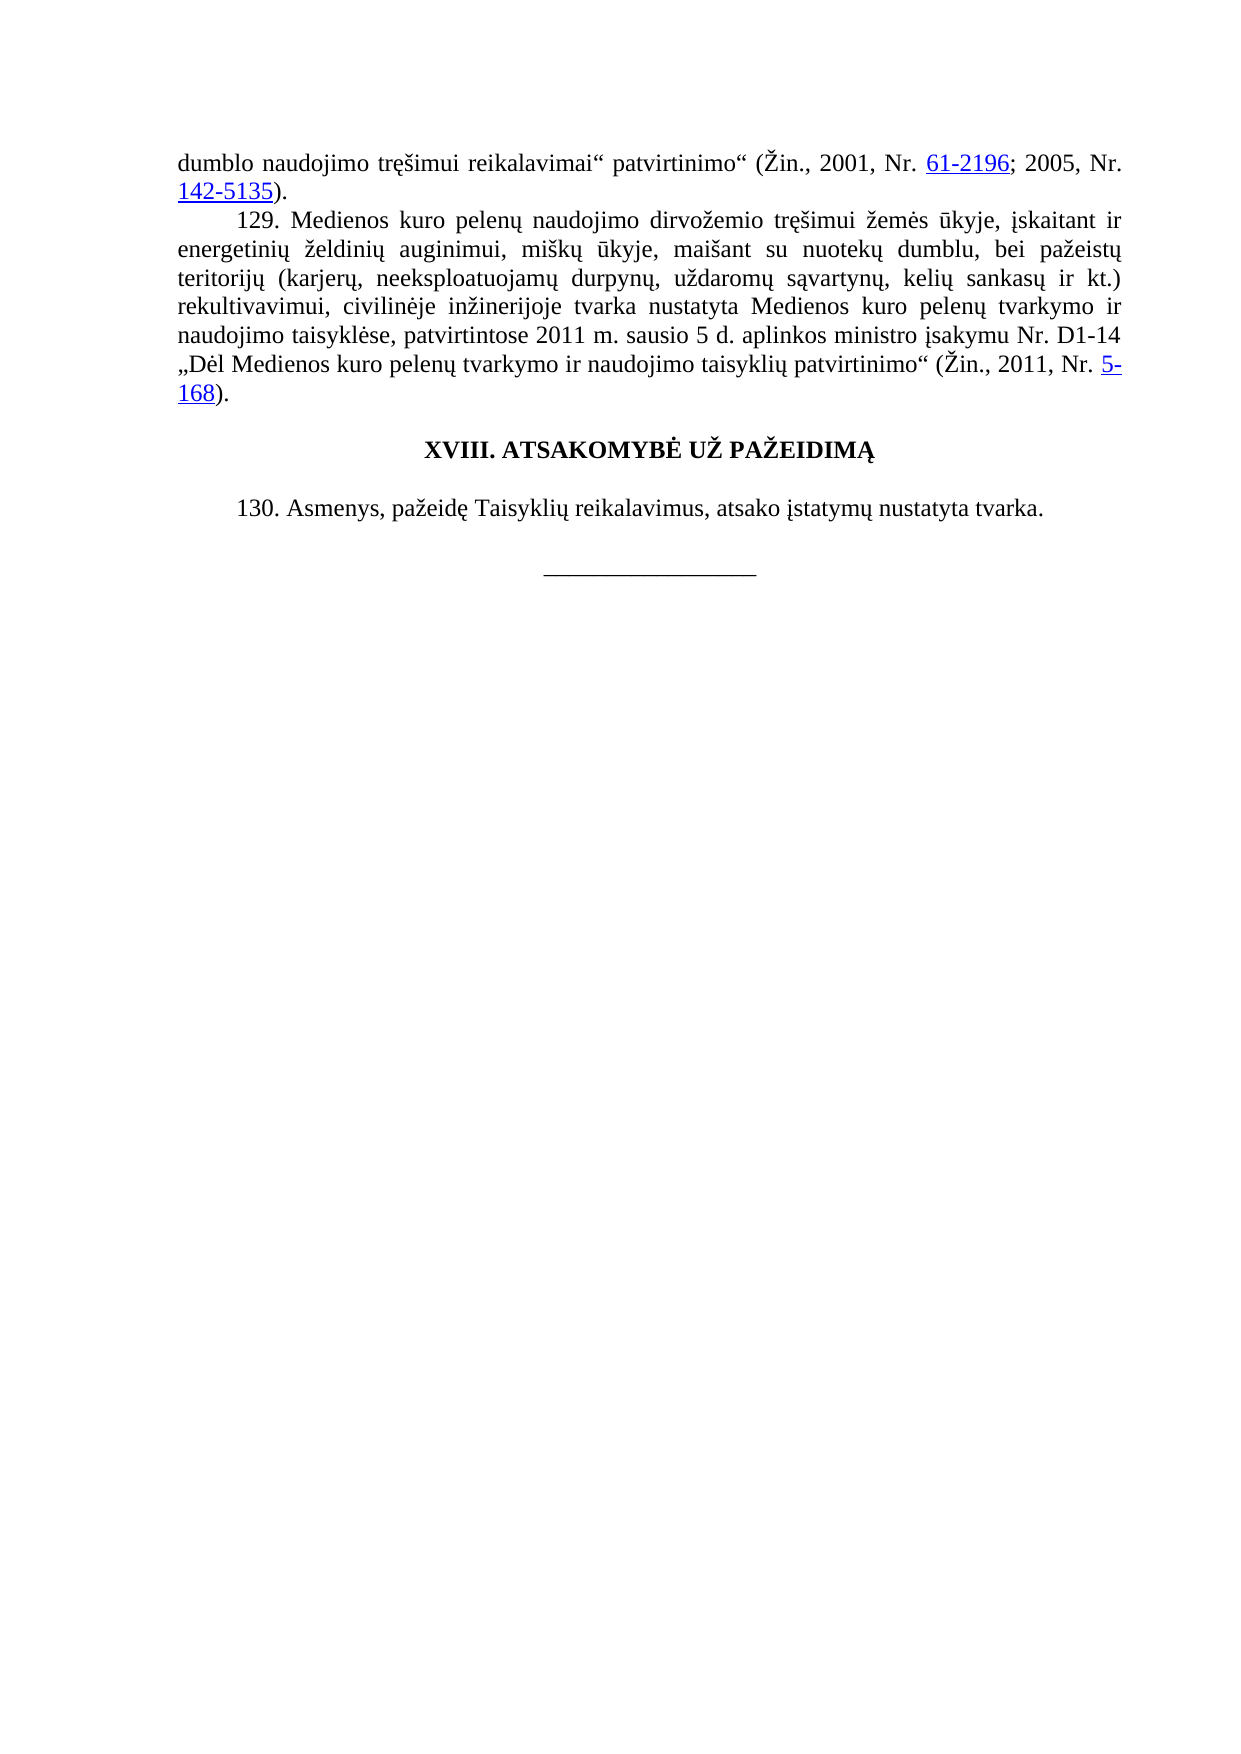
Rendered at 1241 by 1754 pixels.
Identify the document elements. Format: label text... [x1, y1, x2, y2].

text 129. Medienos kuro pelenų naudojimo dirvožemio tręšimui žemės ūkyje, įskaitant ir energetinių želdinių auginimui, miškų ūkyje, maišant su nuotekų dumblu, bei pažeistų teritorijų (karjerų, neeksploatuojamų durpynų, uždaromų sąvartynų, kelių sankasų ir kt.) rekultivavimui, civilinėje inžinerijoje tvarka nustatyta Medienos kuro pelenų tvarkymo ir naudojimo taisyklėse, patvirtintose 2011 m. sausio 5 d. aplinkos ministro įsakymu Nr. D1-14 „Dėl Medienos kuro pelenų tvarkymo ir naudojimo taisyklių patvirtinimo“ (Žin., 2011, Nr. 5-168). [177, 205, 1122, 406]
text dumblo naudojimo tręšimui reikalavimai“ patvirtinimo“ (Žin., 2001, Nr. 61-2196; 2005, Nr. 142-5135). [177, 148, 1122, 205]
text 130. Asmenys, pažeidę Taisyklių reikalavimus, atsako įstatymų nustatyta tvarka. [177, 493, 1122, 521]
text _________________ [177, 550, 1122, 579]
text XVIII. ATSAKOMYBĖ UŽ PAŽEIDIMĄ [177, 435, 1122, 464]
